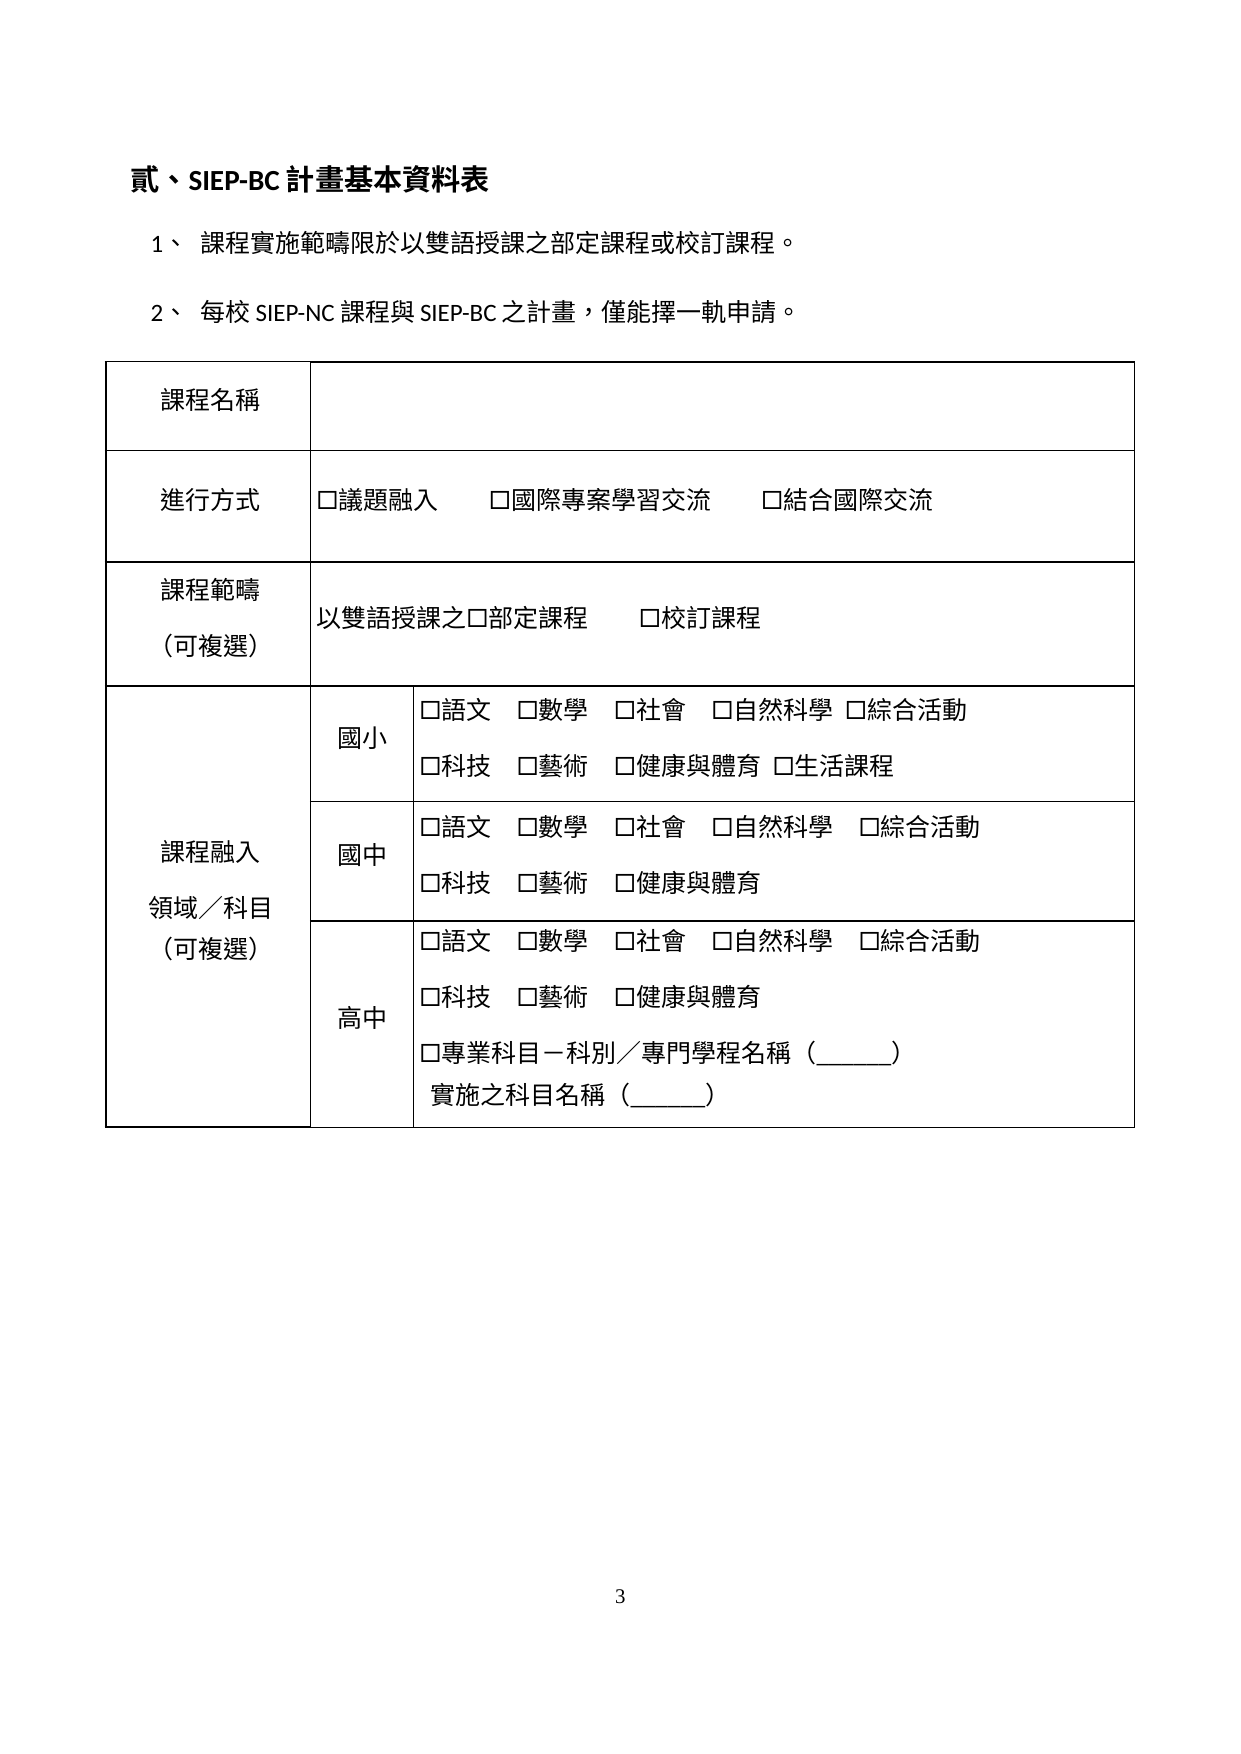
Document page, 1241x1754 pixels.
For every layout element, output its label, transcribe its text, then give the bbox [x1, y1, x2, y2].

table_cell 高中 [311, 922, 413, 1126]
table_cell 課程範疇 （可複選） [107, 563, 310, 685]
table_cell 議題融入 國際專案學習交流 結合國際交流 [311, 451, 1134, 561]
list 每校SIEP-NC課程與SIEP-BC之計畫，僅能擇一軌申請。 [150, 292, 1140, 328]
table_cell 以雙語授課之部定課程 校訂課程 [311, 563, 1134, 685]
table_cell 語文 數學 社會 自然科學 綜合活動 科技 藝術 健康與體育 生活課程 [414, 687, 1134, 801]
table_header [311, 363, 1134, 449]
table_cell 課程融入 領域／科目 （可複選） [107, 687, 310, 1126]
table_cell 國小 [311, 687, 413, 801]
table_cell 國中 [311, 802, 413, 920]
list 課程實施範疇限於以雙語授課之部定課程或校訂課程。 [150, 223, 1140, 259]
list SIEP-BC計畫基本資料表 [130, 157, 1140, 198]
table_cell 語文 數學 社會 自然科學 綜合活動 科技 藝術 健康與體育 專業科目－科別／專門學程名稱（______） 實施之科目名稱（______） [414, 922, 1134, 1126]
table_cell 進行方式 [107, 451, 310, 561]
table_header 課程名稱 [107, 362, 310, 449]
table_cell 語文 數學 社會 自然科學 綜合活動 科技 藝術 健康與體育 [414, 802, 1134, 920]
